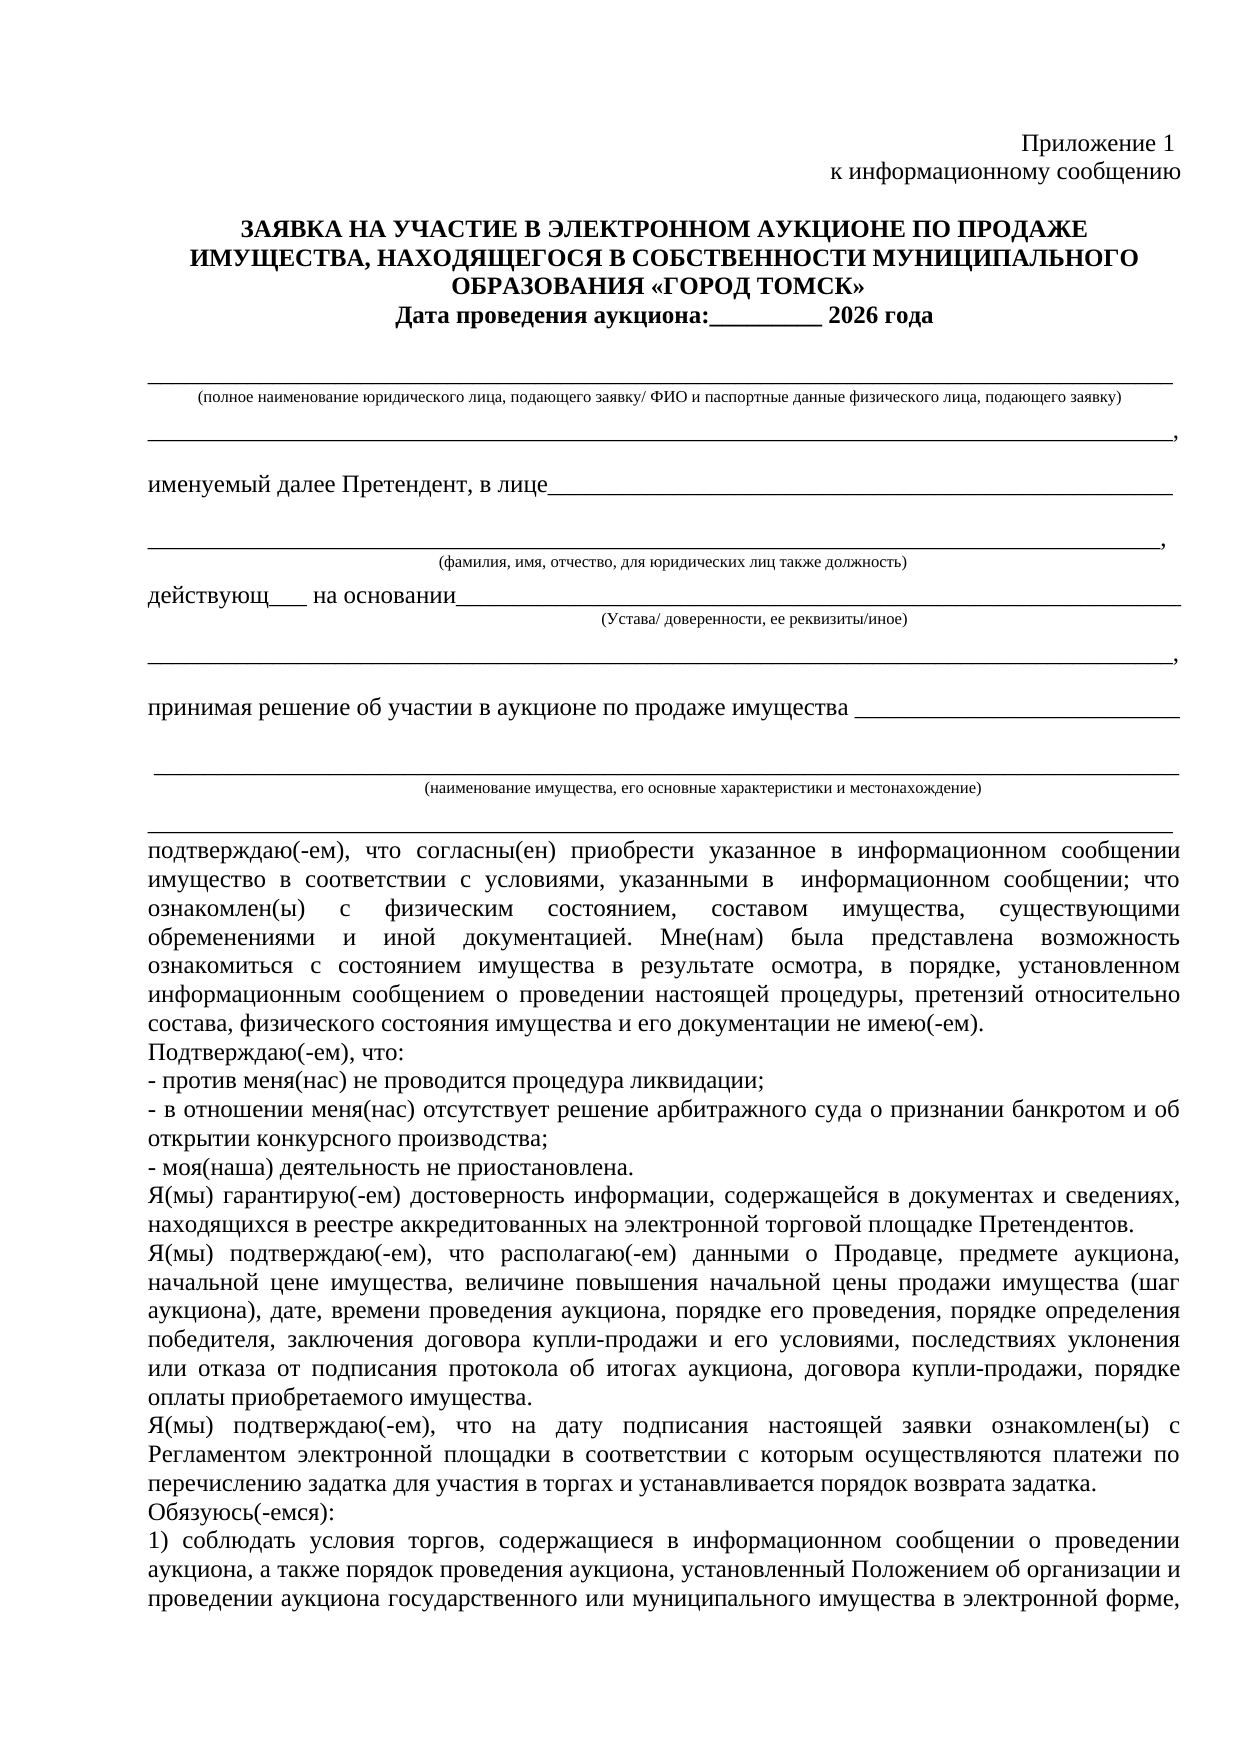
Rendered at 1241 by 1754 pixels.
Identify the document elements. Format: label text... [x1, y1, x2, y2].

text Я(мы) подтверждаю(-ем), что на дату подписания настоящей заявки ознакомлен(ы) с Регламентом электронной площадки в соответствии с которым осуществляются платежи по перечислению задатка для участия в торгах и устанавливается порядок возврата задатка. [148, 1411, 1181, 1497]
text (полное наименование юридического лица, подающего заявку/ ФИО и паспортные данные физического лица, подающего заявку) [148, 386, 1183, 415]
text (Устава/ доверенности, ее реквизиты/иное) [162, 609, 1183, 638]
text принимая решение об участии в аукционе по продаже имущества __________________________ [148, 692, 1183, 721]
text Приложение 1 [89, 128, 1181, 156]
text Подтверждаю(-ем), что: [148, 1037, 1181, 1066]
text __________________________________________________________________________________ [148, 358, 1183, 386]
text действующ___ на основании__________________________________________________________ [148, 580, 1183, 609]
text 1) соблюдать условия торгов, содержащиеся в информационном сообщении о проведении аукциона, а также порядок проведения аукциона, установленный Положением об организации и проведении аукциона государственного или муниципального имущества в электронной форме, [148, 1526, 1181, 1612]
text - моя(наша) деятельность не приостановлена. [148, 1152, 1181, 1181]
text (наименование имущества, его основные характеристики и местонахождение) [148, 778, 1183, 807]
text подтверждаю(-ем), что согласны(ен) приобрести указанное в информационном сообщении имущество в соответствии с условиями, указанными в информационном сообщении; что ознакомлен(ы) с физическим состоянием, составом имущества, существующими обременениями и иной документацией. Мне(нам) была представлена возможность ознакомиться с состоянием имущества в результате осмотра, в порядке, установленном информационным сообщением о проведении настоящей процедуры, претензий относительно состава, физического состояния имущества и его документации не имею(-ем). [148, 836, 1181, 1037]
text - против меня(нас) не проводится процедура ликвидации; [148, 1066, 1181, 1094]
text - в отношении меня(нас) отсутствует решение арбитражного суда о признании банкротом и об открытии конкурсного производства; [148, 1094, 1181, 1152]
text __________________________________________________________________________________ [148, 749, 1183, 778]
text __________________________________________________________________________________, [148, 638, 1183, 667]
text _________________________________________________________________________________, [148, 523, 1183, 552]
text Я(мы) гарантирую(-ем) достоверность информации, содержащейся в документах и сведениях, находящихся в реестре аккредитованных на электронной торговой площадке Претендентов. [148, 1181, 1181, 1238]
text к информационному сообщению [89, 156, 1181, 185]
text Обязуюсь(-емся): [148, 1497, 1181, 1526]
text __________________________________________________________________________________, [148, 415, 1183, 444]
text __________________________________________________________________________________ [148, 807, 1183, 836]
text Дата проведения аукциона:_________ 2026 года [118, 300, 1181, 329]
text (фамилия, имя, отчество, для юридических лиц также должность) [162, 552, 1183, 580]
text Я(мы) подтверждаю(-ем), что располагаю(-ем) данными о Продавце, предмете аукциона, начальной цене имущества, величине повышения начальной цены продажи имущества (шаг аукциона), дате, времени проведения аукциона, порядке его проведения, порядке определения победителя, заключения договора купли-продажи и его условиями, последствиях уклонения или отказа от подписания протокола об итогах аукциона, договора купли-продажи, порядке оплаты приобретаемого имущества. [148, 1238, 1181, 1411]
text ЗАЯВКА НА УЧАСТИЕ В ЭЛЕКТРОННОМ АУКЦИОНЕ ПО ПРОДАЖЕ ИМУЩЕСТВА, НАХОДЯЩЕГОСЯ В СОБСТВЕННОСТИ МУНИЦИПАЛЬНОГО ОБРАЗОВАНИЯ «ГОРОД ТОМСК» [148, 214, 1181, 300]
text именуемый далее Претендент, в лице__________________________________________________ [148, 469, 1183, 498]
